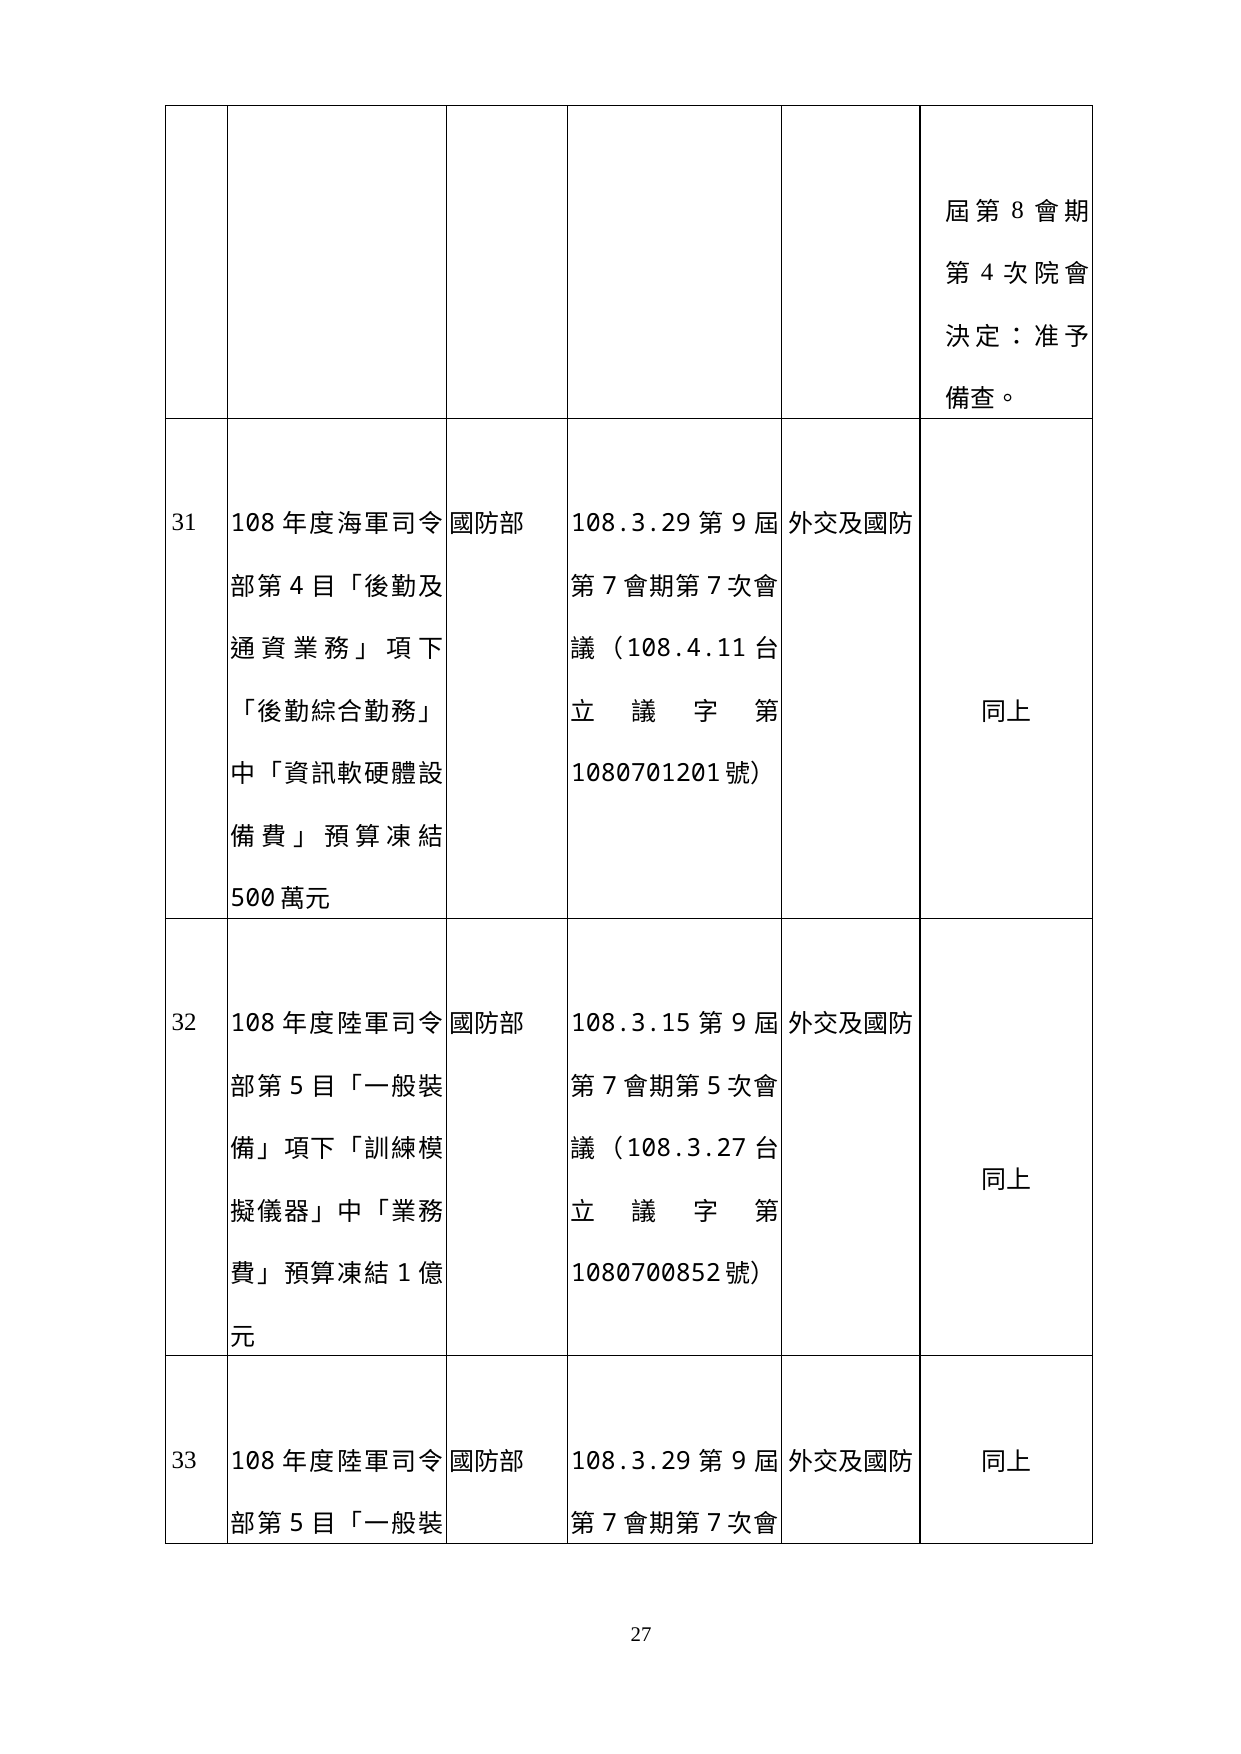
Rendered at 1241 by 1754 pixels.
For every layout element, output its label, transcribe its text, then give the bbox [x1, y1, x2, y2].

table_cell 108.3.29第9屆第7會期第7次會議（108.4.11台立議字第1080701201號） [568, 419, 781, 918]
table_cell [166, 106, 227, 418]
table_cell 108年度海軍司令部第4目「後勤及通資業務」項下「後勤綜合勤務」中「資訊軟硬體設備費」預算凍結500萬元 [228, 419, 446, 918]
table_cell 國防部 [447, 1356, 567, 1543]
table_cell [166, 419, 227, 918]
table_cell 同上 [921, 919, 1092, 1355]
table_cell 同上 [921, 1356, 1092, 1543]
table_cell [782, 106, 919, 418]
table_cell 108年度陸軍司令部第5目「一般裝 [228, 1356, 446, 1543]
table_cell [166, 919, 227, 1355]
table_cell 108年度陸軍司令部第5目「一般裝備」項下「訓練模擬儀器」中「業務費」預算凍結1億元 [228, 919, 446, 1355]
table_cell 國防部 [447, 419, 567, 918]
table_cell 108.3.29第9屆第7會期第7次會 [568, 1356, 781, 1543]
table_cell 外交及國防 [782, 419, 919, 918]
table_cell 外交及國防 [782, 1356, 919, 1543]
table_cell [228, 106, 446, 418]
table_cell 108.3.15第9屆第7會期第5次會議（108.3.27台立議字第1080700852號） [568, 919, 781, 1355]
table_cell 屆第8會期第4次院會決定：准予備查。 [921, 106, 1092, 418]
table_cell [568, 106, 781, 418]
table_cell 同上 [921, 419, 1092, 918]
table_cell 國防部 [447, 919, 567, 1355]
table_cell [166, 1356, 227, 1543]
table_cell [447, 106, 567, 418]
table_cell 外交及國防 [782, 919, 919, 1355]
